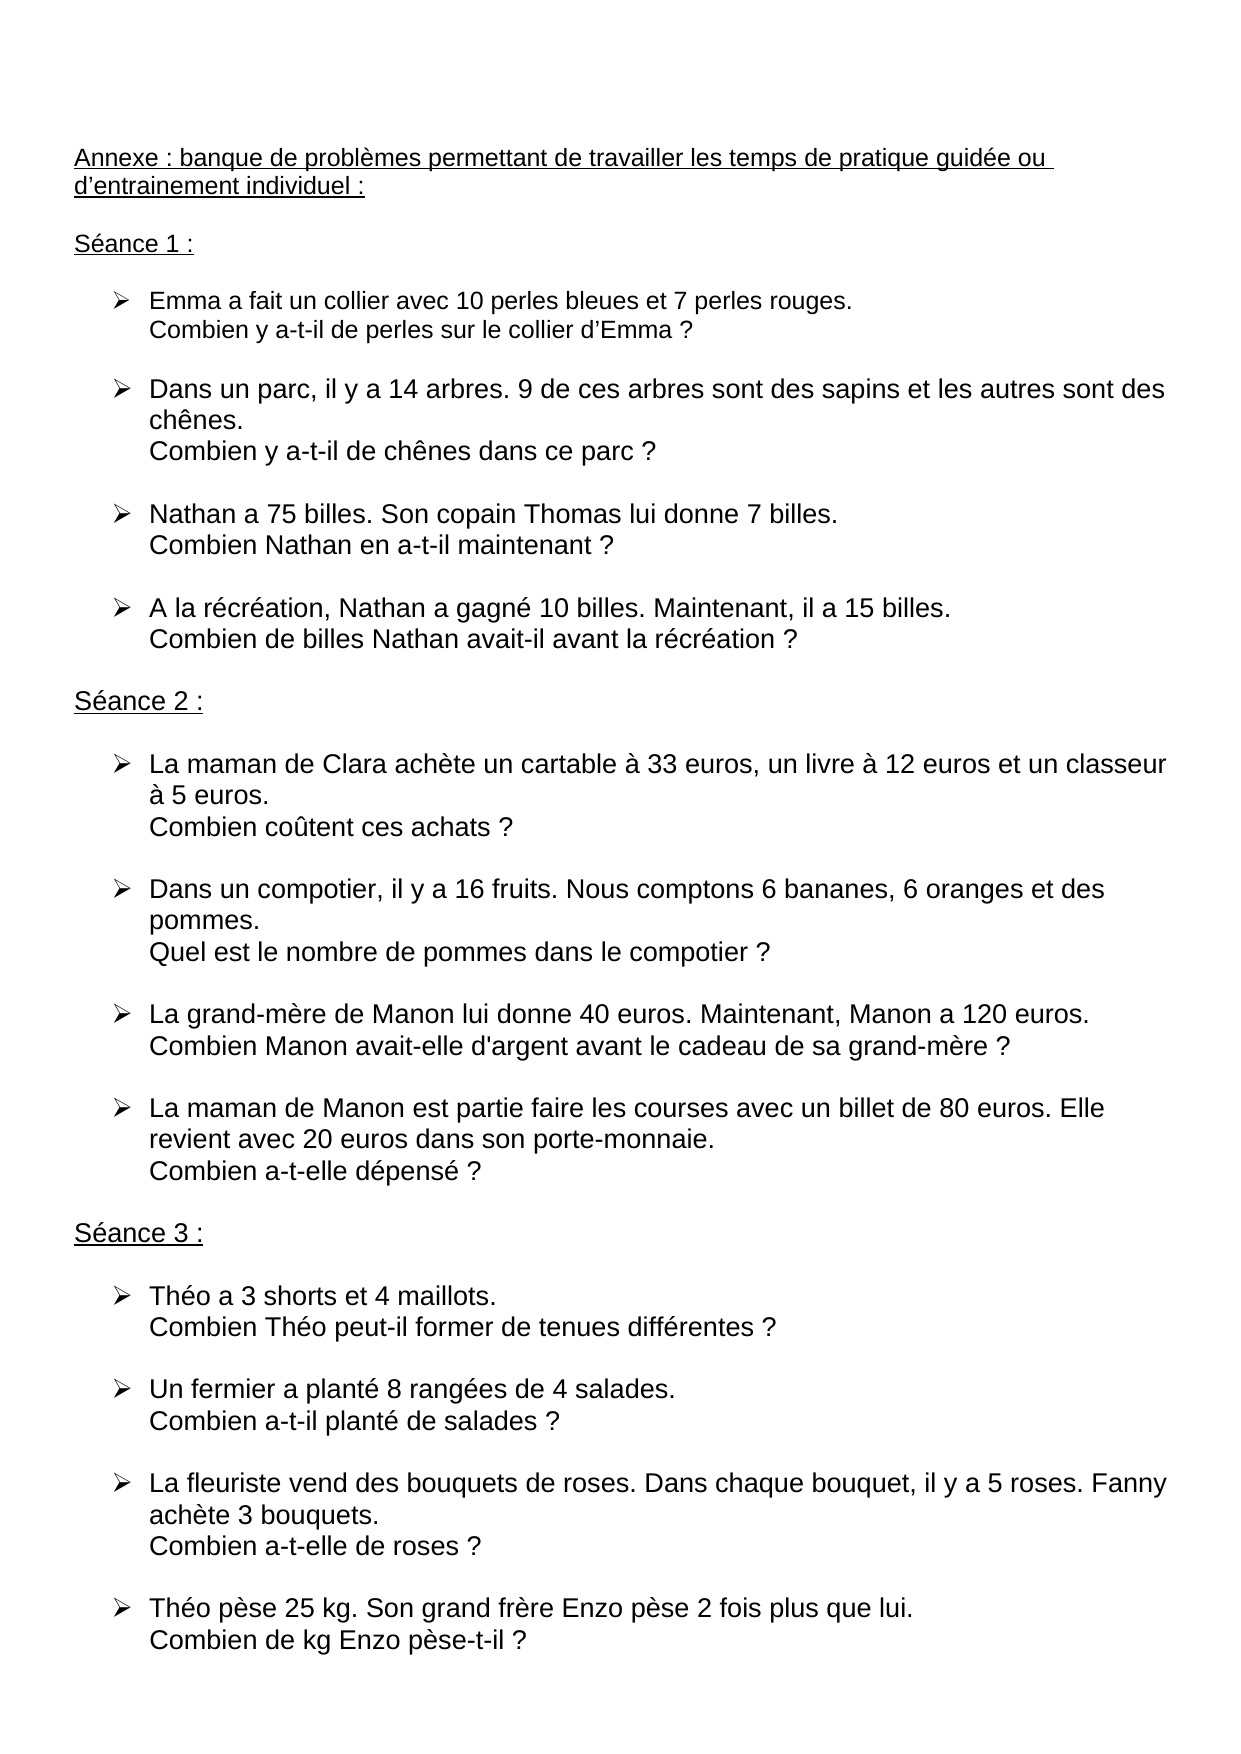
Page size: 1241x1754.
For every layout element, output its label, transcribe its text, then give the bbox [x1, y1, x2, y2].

text Séance 3 : [74, 1217, 1181, 1248]
list Emma a fait un collier avec 10 perles bleues et 7 perles rouges. [111, 286, 1181, 315]
list Un fermier a planté 8 rangées de 4 salades. [111, 1373, 1181, 1405]
text Séance 1 : [74, 229, 1181, 257]
list Théo a 3 shorts et 4 maillots. [111, 1279, 1181, 1311]
list A la récréation, Nathan a gagné 10 billes. Maintenant, il a 15 billes. [111, 592, 1181, 623]
list Nathan a 75 billes. Son copain Thomas lui donne 7 billes. [111, 498, 1181, 529]
list La grand-mère de Manon lui donne 40 euros. Maintenant, Manon a 120 euros. Combien Manon avait-elle d'argent avant le cadeau de sa grand-mère ? [111, 998, 1181, 1061]
list Quel est le nombre de pommes dans le compotier ? [149, 936, 1181, 967]
list Dans un parc, il y a 14 arbres. 9 de ces arbres sont des sapins et les autres sont des chênes. [111, 373, 1181, 435]
list Combien y a-t-il de perles sur le collier d’Emma ? [149, 315, 1181, 344]
list Combien a-t-elle de roses ? [149, 1530, 1181, 1561]
list Combien de billes Nathan avait-il avant la récréation ? [149, 623, 1181, 654]
text Combien de kg Enzo pèse-t-il ? [74, 1624, 1181, 1655]
list Combien a-t-il planté de salades ? [149, 1405, 1181, 1436]
text Annexe : banque de problèmes permettant de travailler les temps de pratique guidée ou d’entrainement individuel : [74, 142, 1181, 200]
list Combien a-t-elle dépensé ? [149, 1154, 1181, 1186]
list Combien y a-t-il de chênes dans ce parc ? [149, 435, 1181, 466]
list Combien Nathan en a-t-il maintenant ? [149, 529, 1181, 560]
list Dans un compotier, il y a 16 fruits. Nous comptons 6 bananes, 6 oranges et des pommes. [111, 873, 1181, 936]
list La fleuriste vend des bouquets de roses. Dans chaque bouquet, il y a 5 roses. Fanny achète 3 bouquets. [111, 1467, 1181, 1530]
list La maman de Clara achète un cartable à 33 euros, un livre à 12 euros et un classeur à 5 euros. [111, 748, 1181, 811]
list Combien Théo peut-il former de tenues différentes ? [149, 1311, 1181, 1342]
list Combien coûtent ces achats ? [149, 811, 1181, 842]
text Séance 2 : [74, 685, 1181, 717]
list Théo pèse 25 kg. Son grand frère Enzo pèse 2 fois plus que lui. [111, 1592, 1181, 1624]
list La maman de Manon est partie faire les courses avec un billet de 80 euros. Elle revient avec 20 euros dans son porte-monnaie. [111, 1092, 1181, 1154]
